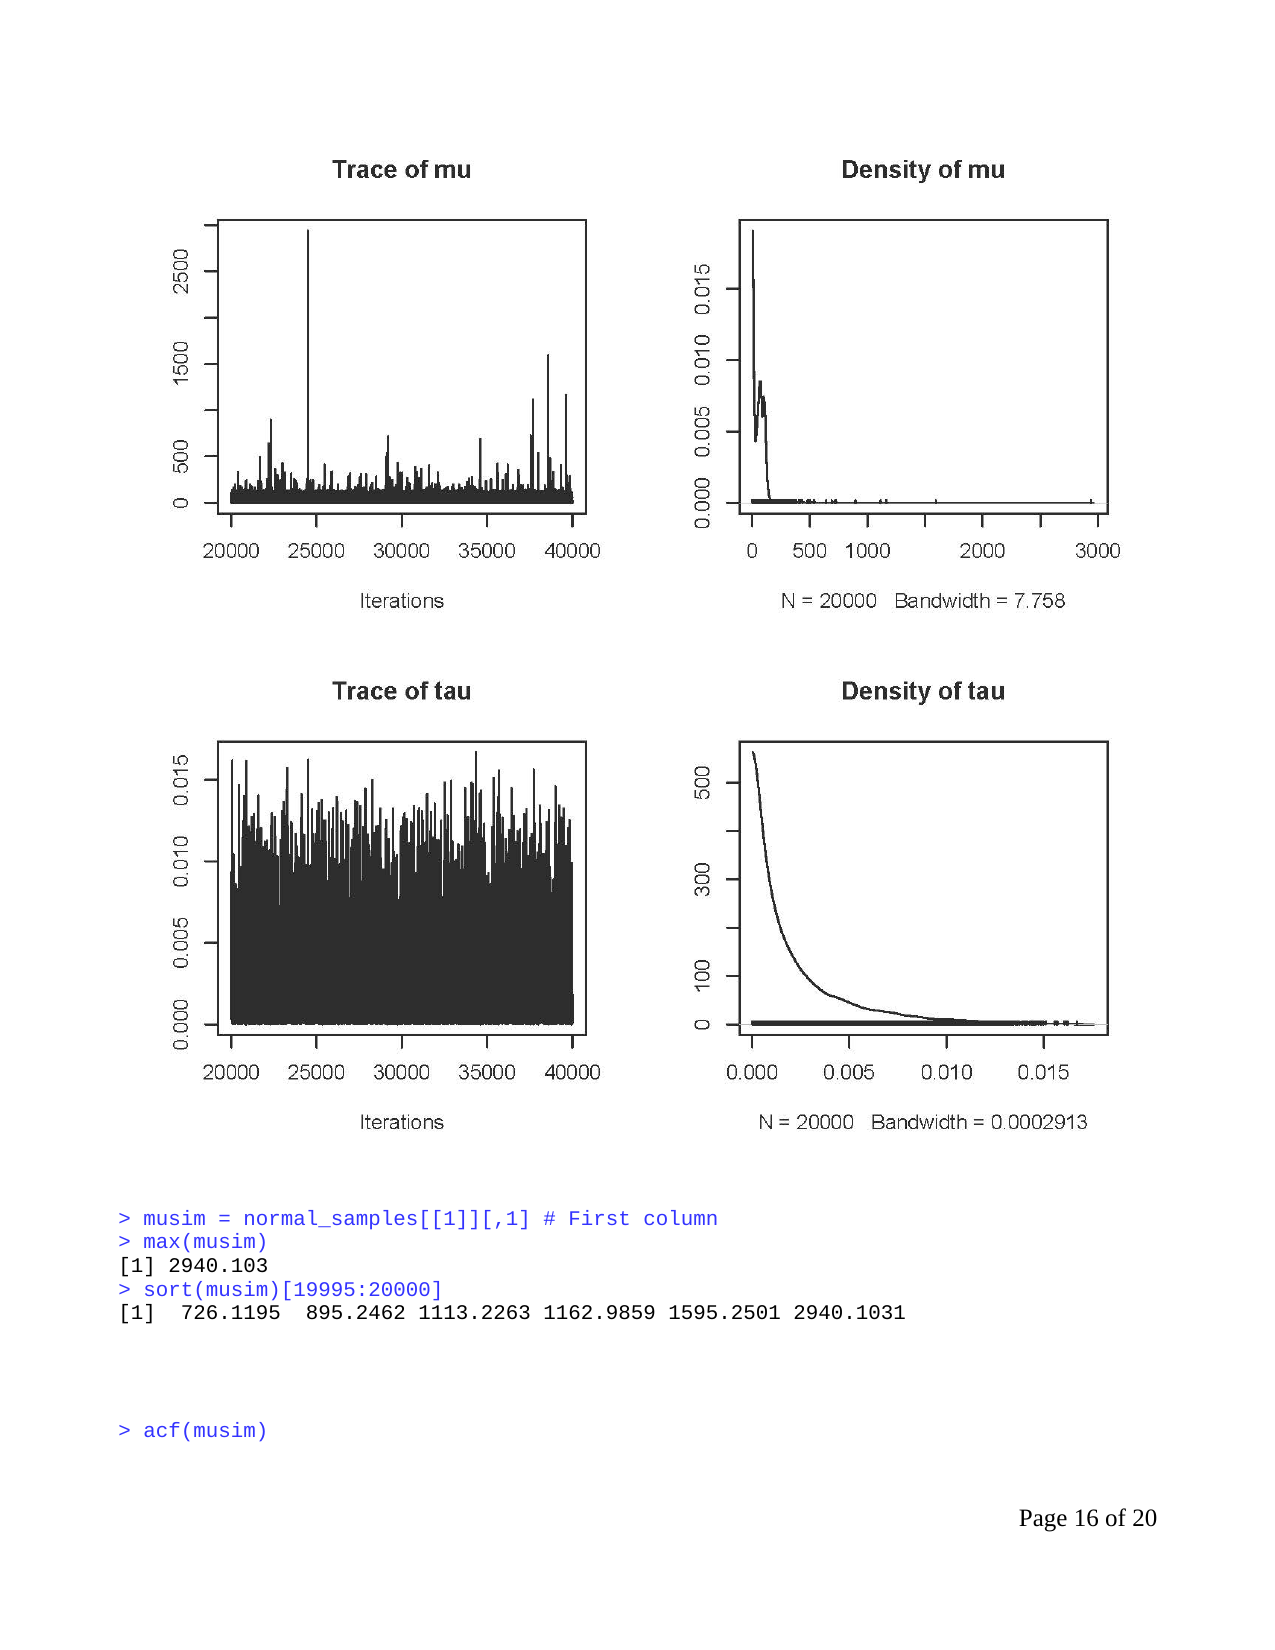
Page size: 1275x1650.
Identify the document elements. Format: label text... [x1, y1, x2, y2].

text > max(musim) [118, 1231, 1160, 1255]
text [1] 726.1195 895.2462 1113.2263 1162.9859 1595.2501 2940.1031 [118, 1302, 1160, 1326]
text > acf(musim) [118, 1421, 1160, 1444]
text > sort(musim)[19995:20000] [118, 1279, 1160, 1302]
text > musim = normal_samples[[1]][,1] # First column [118, 1208, 1160, 1231]
picture [116, 118, 1159, 1161]
text [1] 2940.103 [118, 1255, 1160, 1279]
